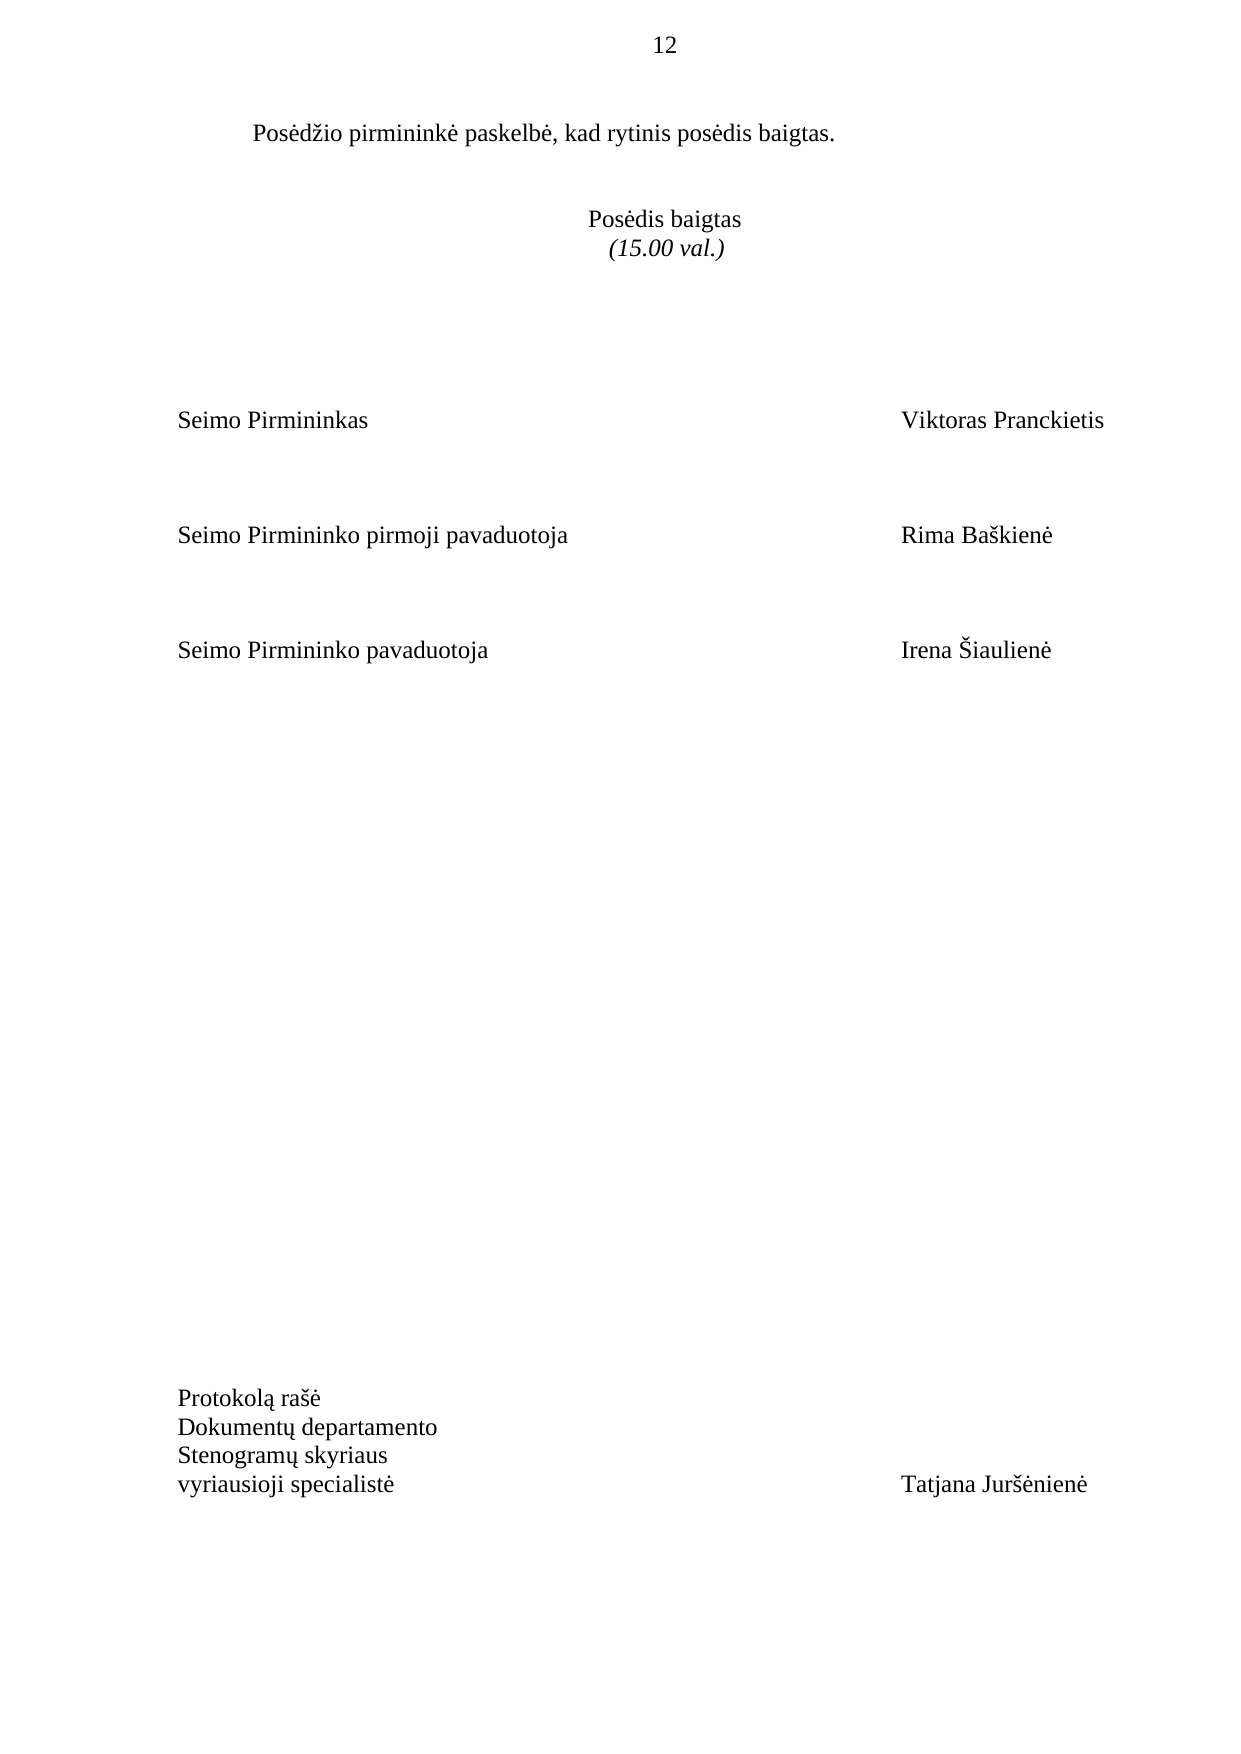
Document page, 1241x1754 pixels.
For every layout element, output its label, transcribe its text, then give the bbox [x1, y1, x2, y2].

text Stenogramų skyriaus [177, 1441, 1152, 1469]
text Seimo Pirmininkas Viktoras Pranckietis [177, 406, 1152, 434]
text Seimo Pirmininko pirmoji pavaduotoja Rima Baškienė [177, 521, 1152, 549]
text (15.00 val.) [177, 233, 1152, 262]
text Posėdis baigtas [177, 204, 1152, 233]
text Dokumentų departamento [177, 1412, 1152, 1441]
text Protokolą rašė [177, 1383, 1152, 1412]
text Seimo Pirmininko pavaduotoja Irena Šiaulienė [177, 636, 1152, 664]
text vyriausioji specialistė Tatjana Juršėnienė [177, 1469, 1152, 1498]
text Posėdžio pirmininkė paskelbė, kad rytinis posėdis baigtas. [177, 118, 1152, 147]
